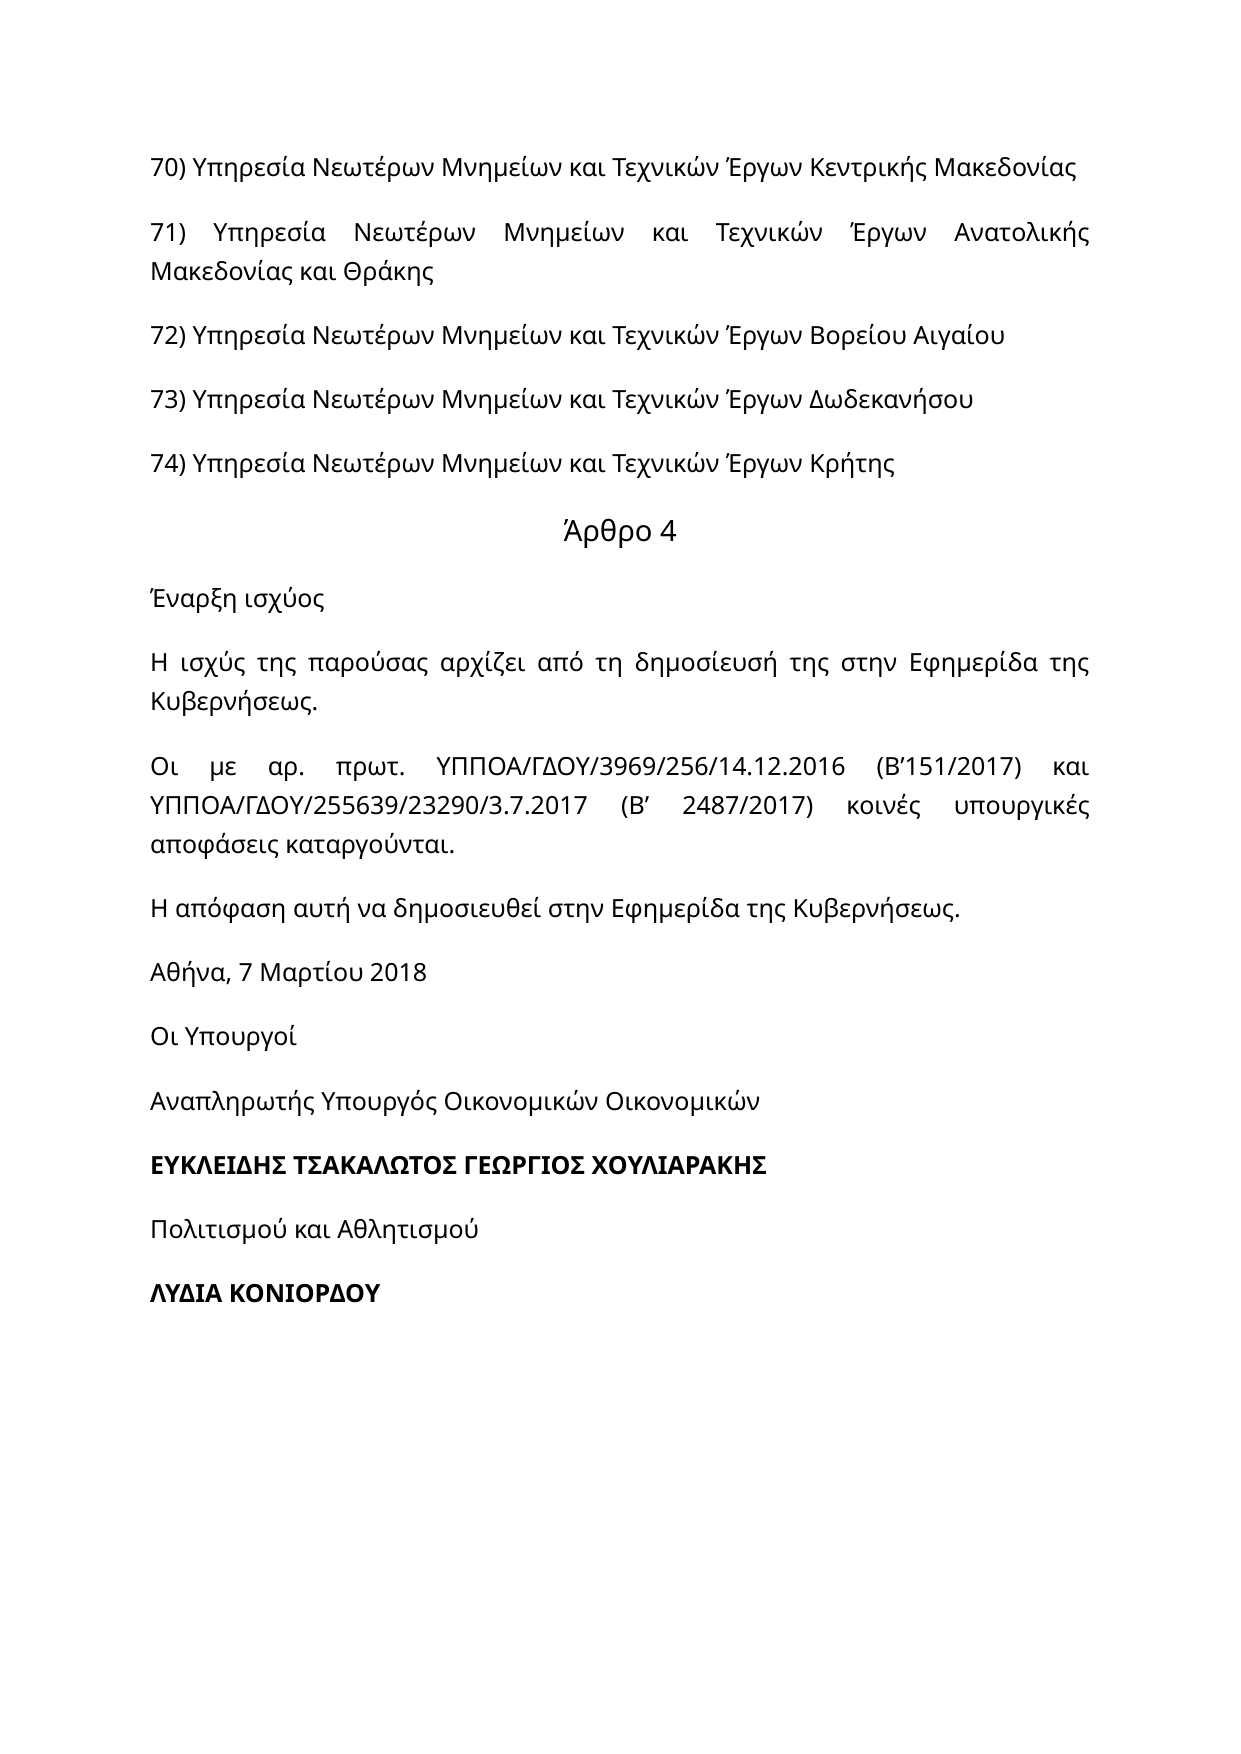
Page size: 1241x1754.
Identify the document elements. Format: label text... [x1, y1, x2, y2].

subtitle Άρθρο 4 [150, 510, 1090, 550]
text ΕΥΚΛΕΙΔΗΣ ΤΣΑΚΑΛΩΤΟΣ ΓΕΩΡΓΙΟΣ ΧΟΥΛΙΑΡΑΚΗΣ [150, 1147, 1090, 1181]
text Έναρξη ισχύος [150, 581, 1090, 615]
text ΛΥΔΙΑ ΚΟΝΙΟΡΔΟΥ [150, 1276, 1090, 1310]
text 72) Υπηρεσία Νεωτέρων Μνημείων και Τεχνικών Έργων Βορείου Αιγαίου [150, 317, 1090, 352]
text Η ισχύς της παρούσας αρχίζει από τη δημοσίευσή της στην Εφημερίδα της Κυβερνήσεως. [150, 645, 1090, 718]
text Η απόφαση αυτή να δημοσιευθεί στην Εφημερίδα της Κυβερνήσεως. [150, 891, 1090, 925]
text 71) Υπηρεσία Νεωτέρων Μνημείων και Τεχνικών Έργων Ανατολικής Μακεδονίας και Θράκης [150, 214, 1090, 287]
text 74) Υπηρεσία Νεωτέρων Μνημείων και Τεχνικών Έργων Κρήτης [150, 446, 1090, 480]
text Πολιτισμού και Αθλητισμού [150, 1211, 1090, 1246]
text Αθήνα, 7 Μαρτίου 2018 [150, 955, 1090, 989]
text Οι Υπουργοί [150, 1019, 1090, 1053]
text 70) Υπηρεσία Νεωτέρων Μνημείων και Τεχνικών Έργων Κεντρικής Μακεδονίας [150, 150, 1090, 184]
text Αναπληρωτής Υπουργός Οικονομικών Οικονομικών [150, 1083, 1090, 1117]
text 73) Υπηρεσία Νεωτέρων Μνημείων και Τεχνικών Έργων Δωδεκανήσου [150, 382, 1090, 416]
text Οι με αρ. πρωτ. ΥΠΠΟΑ/ΓΔΟΥ/3969/256/14.12.2016 (Β’151/2017) και ΥΠΠΟΑ/ΓΔΟΥ/255639/23290/3.7.2017 (Β’ 2487/2017) κοινές υπουργικές αποφάσεις καταργούνται. [150, 748, 1090, 861]
